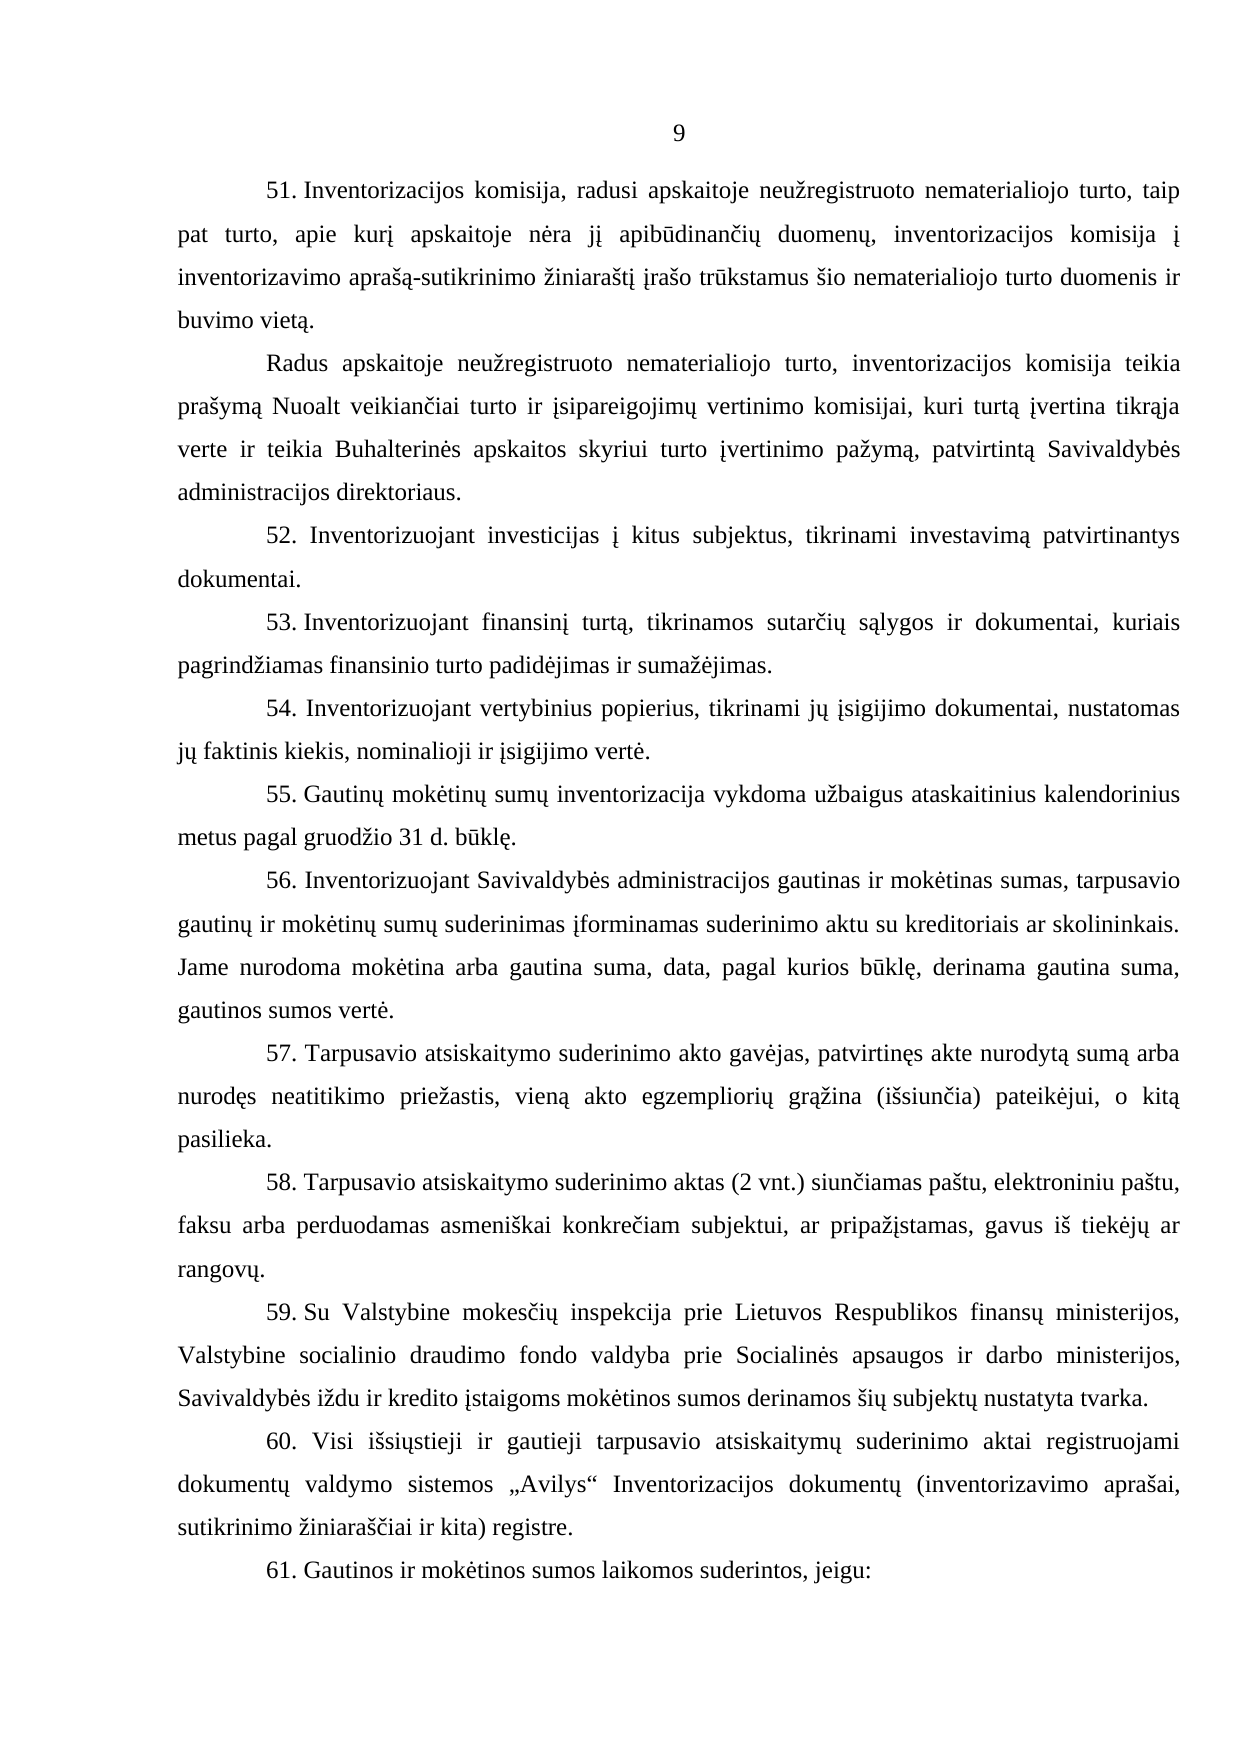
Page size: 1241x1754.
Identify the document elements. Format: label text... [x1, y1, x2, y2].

text 60. Visi išsiųstieji ir gautieji tarpusavio atsiskaitymų suderinimo aktai registruojami dokumentų valdymo sistemos „Avilys“ Inventorizacijos dokumentų (inventorizavimo aprašai, sutikrinimo žiniaraščiai ir kita) registre. [177, 1426, 1181, 1541]
text 61. Gautinos ir mokėtinos sumos laikomos suderintos, jeigu: [177, 1556, 1181, 1584]
text 57. Tarpusavio atsiskaitymo suderinimo akto gavėjas, patvirtinęs akte nurodytą sumą arba nurodęs neatitikimo priežastis, vieną akto egzempliorių grąžina (išsiunčia) pateikėjui, o kitą pasilieka. [177, 1038, 1181, 1153]
text 56. Inventorizuojant Savivaldybės administracijos gautinas ir mokėtinas sumas, tarpusavio gautinų ir mokėtinų sumų suderinimas įforminamas suderinimo aktu su kreditoriais ar skolininkais. Jame nurodoma mokėtina arba gautina suma, data, pagal kurios būklę, derinama gautina suma, gautinos sumos vertė. [177, 866, 1181, 1024]
text Radus apskaitoje neužregistruoto nematerialiojo turto, inventorizacijos komisija teikia prašymą Nuoalt veikiančiai turto ir įsipareigojimų vertinimo komisijai, kuri turtą įvertina tikrąja verte ir teikia Buhalterinės apskaitos skyriui turto įvertinimo pažymą, patvirtintą Savivaldybės administracijos direktoriaus. [177, 348, 1181, 506]
text 58. Tarpusavio atsiskaitymo suderinimo aktas (2 vnt.) siunčiamas paštu, elektroniniu paštu, faksu arba perduodamas asmeniškai konkrečiam subjektui, ar pripažįstamas, gavus iš tiekėjų ar rangovų. [177, 1167, 1181, 1282]
text 51. Inventorizacijos komisija, radusi apskaitoje neužregistruoto nematerialiojo turto, taip pat turto, apie kurį apskaitoje nėra jį apibūdinančių duomenų, inventorizacijos komisija į inventorizavimo aprašą-sutikrinimo žiniaraštį įrašo trūkstamus šio nematerialiojo turto duomenis ir buvimo vietą. [177, 176, 1181, 334]
text 53. Inventorizuojant finansinį turtą, tikrinamos sutarčių sąlygos ir dokumentai, kuriais pagrindžiamas finansinio turto padidėjimas ir sumažėjimas. [177, 607, 1181, 679]
text 52. Inventorizuojant investicijas į kitus subjektus, tikrinami investavimą patvirtinantys dokumentai. [177, 521, 1181, 592]
text 55. Gautinų mokėtinų sumų inventorizacija vykdoma užbaigus ataskaitinius kalendorinius metus pagal gruodžio 31 d. būklę. [177, 779, 1181, 851]
text 54. Inventorizuojant vertybinius popierius, tikrinami jų įsigijimo dokumentai, nustatomas jų faktinis kiekis, nominalioji ir įsigijimo vertė. [177, 693, 1181, 765]
text 59. Su Valstybine mokesčių inspekcija prie Lietuvos Respublikos finansų ministerijos, Valstybine socialinio draudimo fondo valdyba prie Socialinės apsaugos ir darbo ministerijos, Savivaldybės iždu ir kredito įstaigoms mokėtinos sumos derinamos šių subjektų nustatyta tvarka. [177, 1297, 1181, 1412]
